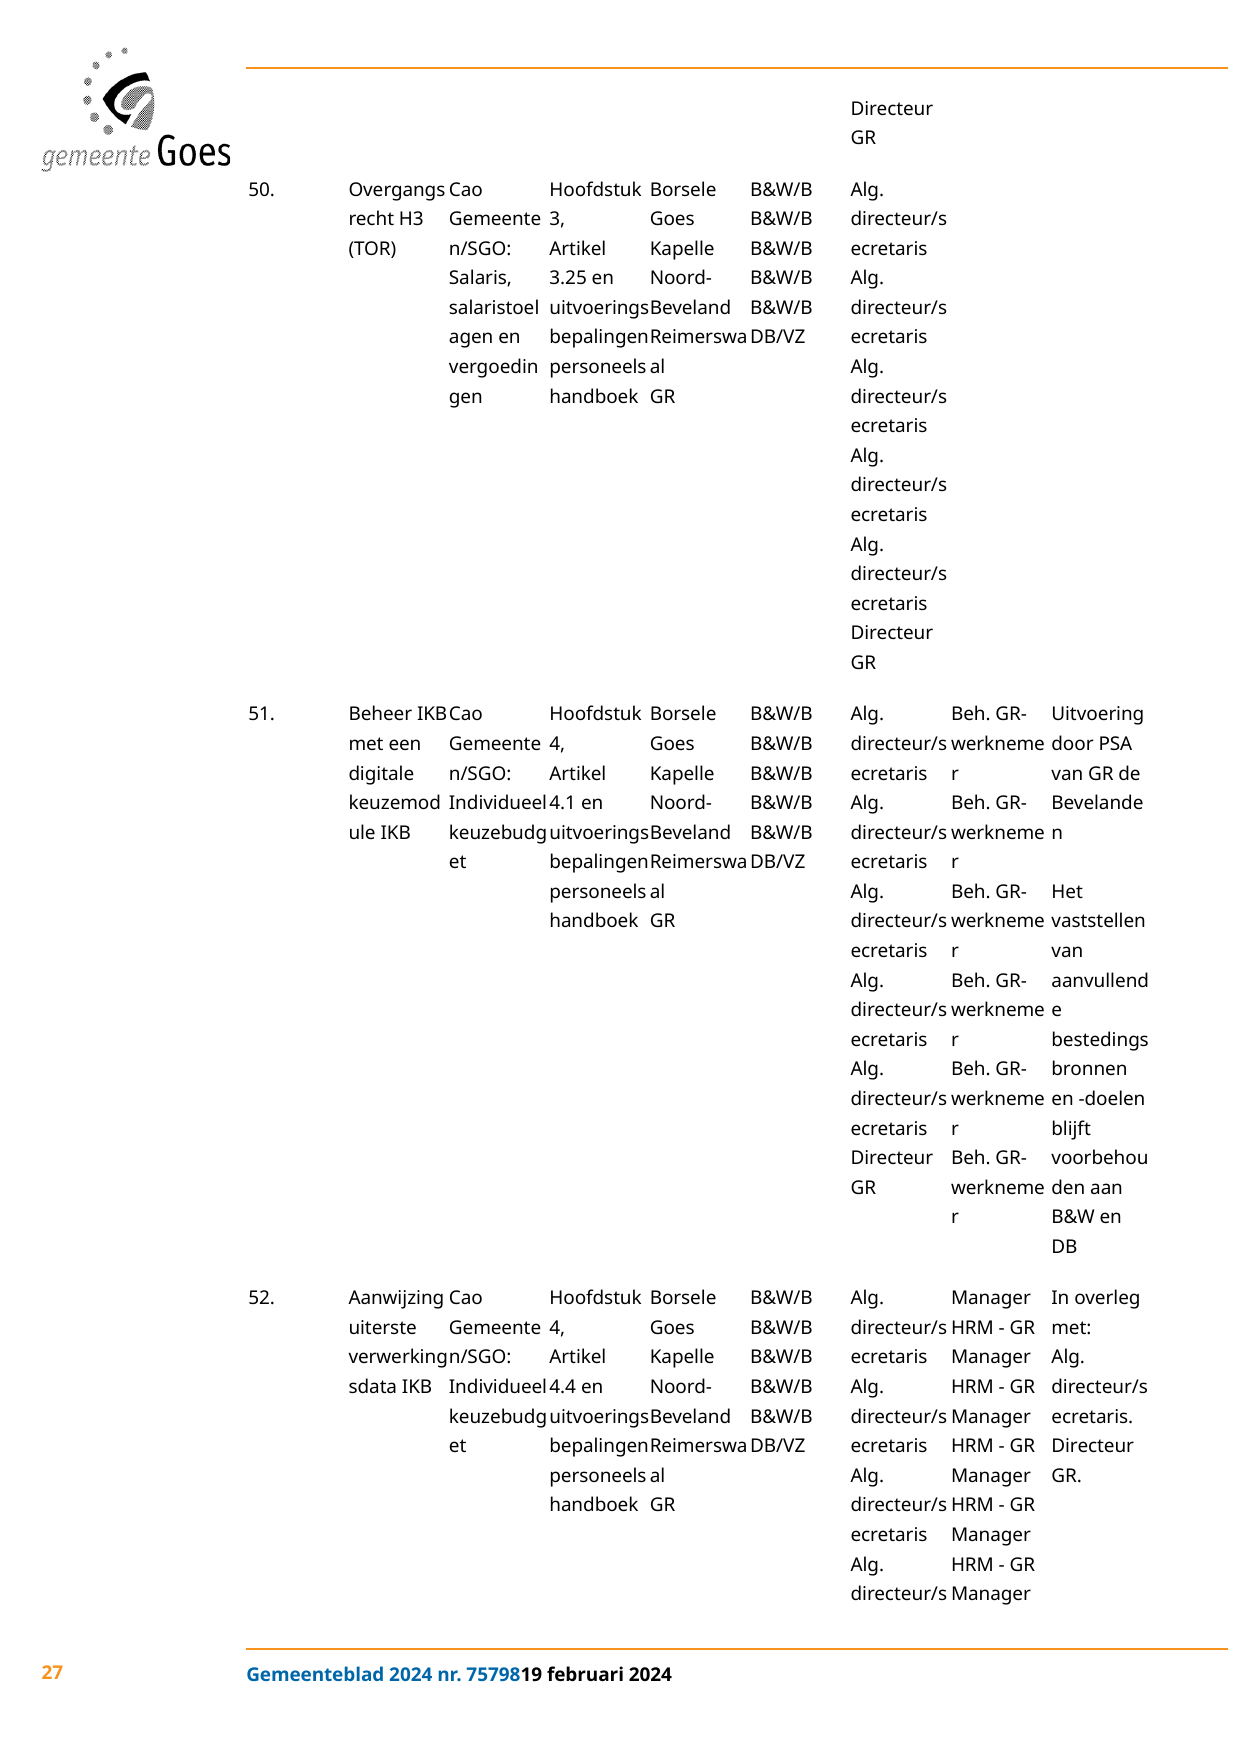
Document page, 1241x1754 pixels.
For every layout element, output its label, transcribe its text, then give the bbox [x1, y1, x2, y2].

table_cell [951, 150, 1051, 176]
table_cell B&W/B B&W/B B&W/B B&W/B B&W/B DB/VZ [750, 176, 850, 675]
table_cell [850, 1259, 951, 1284]
table_cell Overgangsrecht H3 (TOR) [348, 176, 449, 675]
table_cell Beheer IKB met een digitale keuzemodule IKB [348, 701, 449, 1259]
table_cell Hoofdstuk 4, Artikel 4.4 en uitvoeringsbepalingen personeelshandboek [549, 1285, 649, 1606]
table_cell [750, 150, 850, 176]
table_cell Cao Gemeenten/SGO: Salaris, salaristoelagen en vergoedingen [449, 176, 549, 675]
table_cell [549, 95, 649, 150]
table_cell Alg. directeur/secretaris Alg. directeur/secretaris Alg. directeur/secretaris Alg. directeur/s [850, 1285, 951, 1606]
table_cell B&W/B B&W/B B&W/B B&W/B B&W/B DB/VZ [750, 1285, 850, 1606]
table_cell [248, 150, 348, 176]
table_cell [248, 675, 348, 701]
table_cell Alg. directeur/secretaris Alg. directeur/secretaris Alg. directeur/secretaris Alg. directeur/secretaris Alg. directeur/secretaris Directeur GR [850, 701, 951, 1259]
table_cell [1051, 1259, 1152, 1284]
table_cell [951, 95, 1051, 150]
table_cell Hoofdstuk 3, Artikel 3.25 en uitvoeringsbepalingen personeelshandboek [549, 176, 649, 675]
table_cell [348, 675, 449, 701]
table_cell [750, 95, 850, 150]
table_cell [248, 95, 348, 150]
table_cell Manager HRM - GR Manager HRM - GR Manager HRM - GR Manager HRM - GR Manager HRM - GR Manager [951, 1285, 1051, 1606]
table_cell [449, 1259, 549, 1284]
table_cell [951, 176, 1051, 675]
table_cell [348, 1259, 449, 1284]
table_cell [549, 675, 649, 701]
table_cell [650, 95, 750, 150]
table_cell [1051, 176, 1152, 675]
table_cell 52. [248, 1285, 348, 1606]
table_cell [248, 1259, 348, 1284]
table_cell [549, 1259, 649, 1284]
table_cell Alg. directeur/secretaris Alg. directeur/secretaris Alg. directeur/secretaris Alg. directeur/secretaris Alg. directeur/secretaris Directeur GR [850, 176, 951, 675]
table_cell [650, 150, 750, 176]
table_cell [650, 675, 750, 701]
table_cell Aanwijzing uiterste verwerkingsdata IKB [348, 1285, 449, 1606]
table_cell [1051, 675, 1152, 701]
table_cell [650, 1259, 750, 1284]
table_cell [750, 675, 850, 701]
table_cell Directeur GR [850, 95, 951, 150]
table_cell [1051, 150, 1152, 176]
table_cell Borsele Goes Kapelle Noord-Beveland Reimerswaal GR [650, 176, 750, 675]
table_cell [750, 1259, 850, 1284]
table_cell Borsele Goes Kapelle Noord-Beveland Reimerswaal GR [650, 1285, 750, 1606]
table_cell Cao Gemeenten/SGO: Individueel keuzebudget [449, 1285, 549, 1606]
table_cell B&W/B B&W/B B&W/B B&W/B B&W/B DB/VZ [750, 701, 850, 1259]
table_cell Cao Gemeenten/SGO: Individueel keuzebudget [449, 701, 549, 1259]
table_cell [549, 150, 649, 176]
table_cell [449, 150, 549, 176]
table_cell [951, 1259, 1051, 1284]
table_cell Borsele Goes Kapelle Noord-Beveland Reimerswaal GR [650, 701, 750, 1259]
table_cell [850, 675, 951, 701]
table_cell Uitvoering door PSA van GR de Bevelanden Het vaststellen van aanvullende bestedingsbronnen en -doelen blijft voorbehouden aan B&W en DB [1051, 701, 1152, 1259]
table_cell [348, 150, 449, 176]
table_cell Beh. GR-werknemer Beh. GR-werknemer Beh. GR-werknemer Beh. GR-werknemer Beh. GR-werknemer Beh. GR-werknemer [951, 701, 1051, 1259]
table_cell [1051, 95, 1152, 150]
table_cell [449, 95, 549, 150]
table_cell Hoofdstuk 4, Artikel 4.1 en uitvoeringsbepalingen personeelshandboek [549, 701, 649, 1259]
table_cell 51. [248, 701, 348, 1259]
table_cell In overleg met: Alg. directeur/secretaris. Directeur GR. [1051, 1285, 1152, 1606]
table_cell [449, 675, 549, 701]
table_cell 50. [248, 176, 348, 675]
table_cell [850, 150, 951, 176]
table_cell [951, 675, 1051, 701]
table_cell [348, 95, 449, 150]
picture [41, 47, 231, 172]
